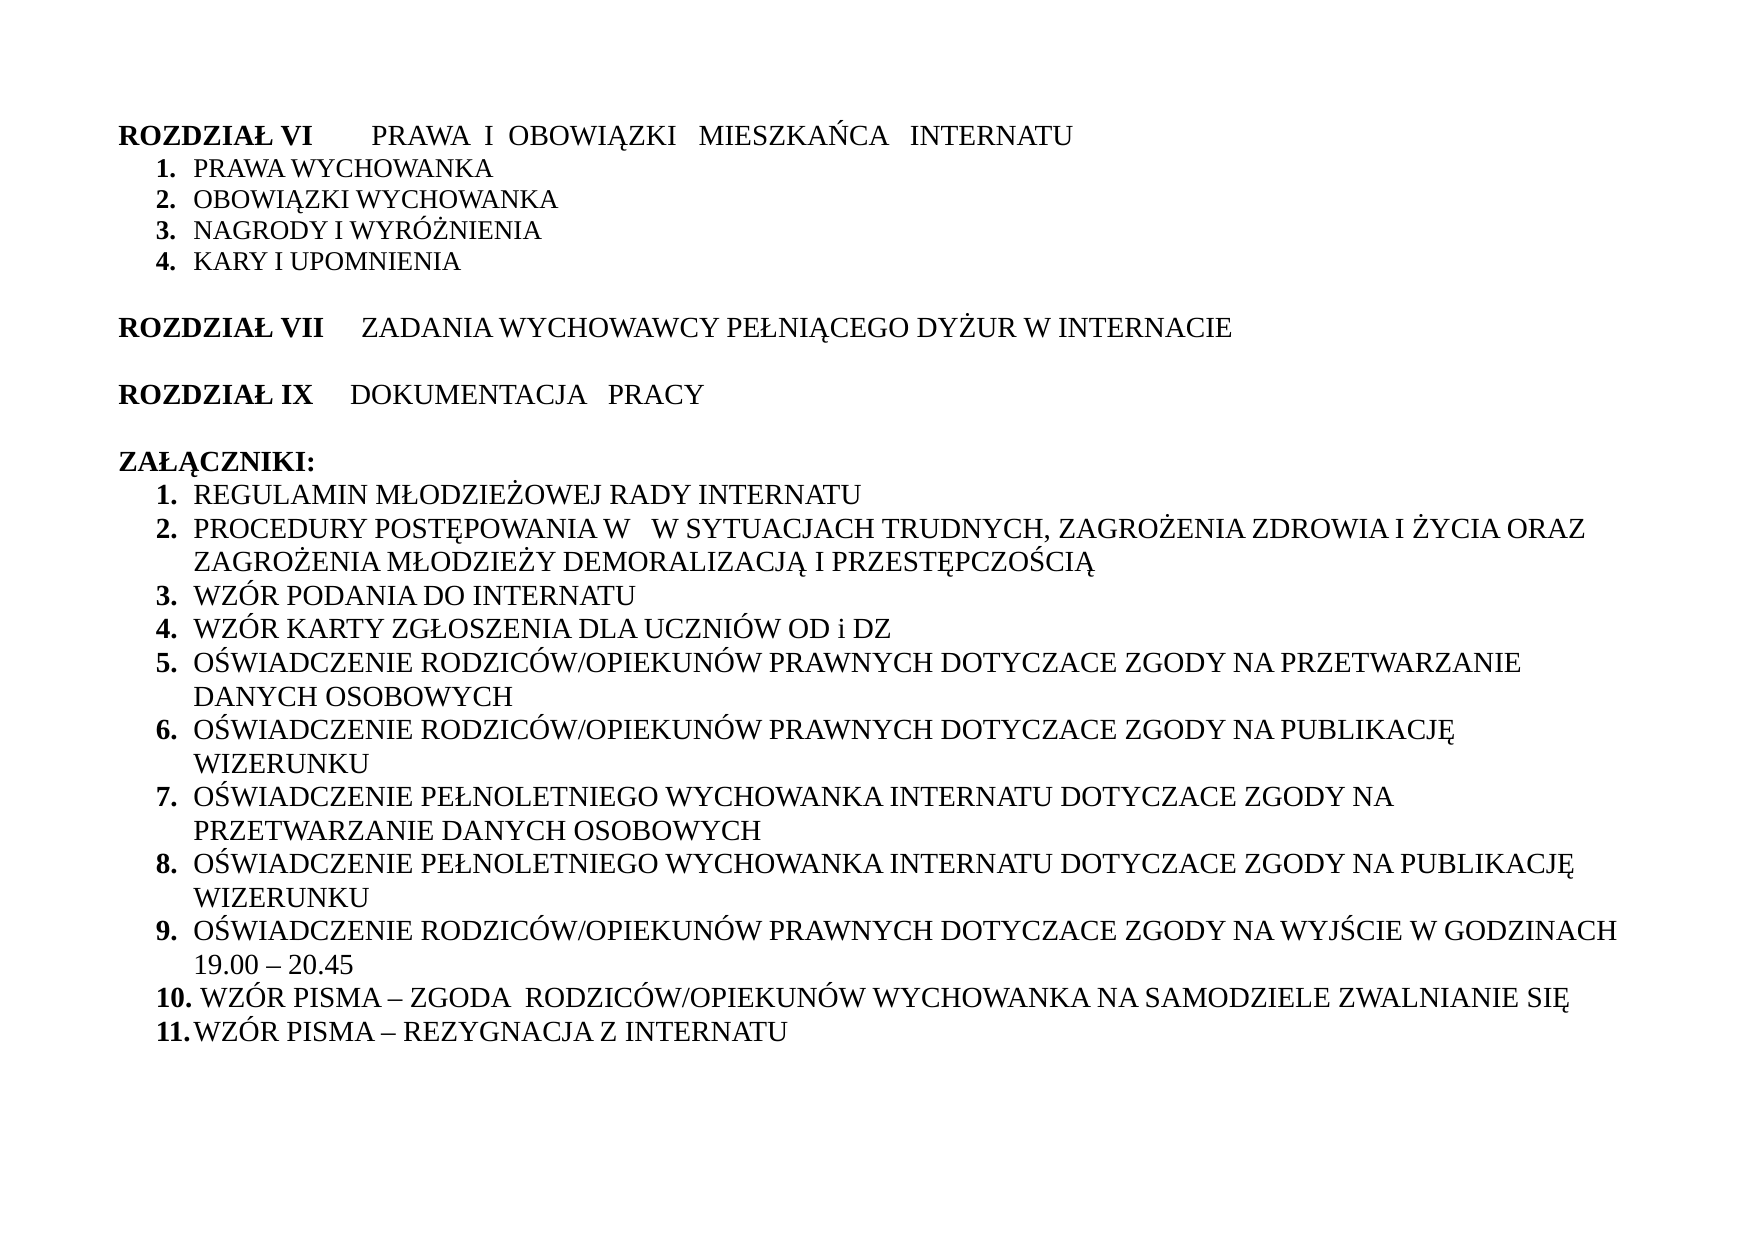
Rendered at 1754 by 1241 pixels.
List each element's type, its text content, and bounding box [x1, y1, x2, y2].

list PRAWA WYCHOWANKA [156, 152, 1636, 183]
text ZAŁĄCZNIKI: [118, 444, 1636, 477]
list PROCEDURY POSTĘPOWANIA W W SYTUACJACH TRUDNYCH, ZAGROŻENIA ZDROWIA I ŻYCIA ORAZ ZAGROŻENIA MŁODZIEŻY DEMORALIZACJĄ I PRZESTĘPCZOŚCIĄ [156, 511, 1636, 578]
list WZÓR KARTY ZGŁOSZENIA DLA UCZNIÓW OD i DZ [156, 612, 1636, 645]
list KARY I UPOMNIENIA [156, 245, 1636, 276]
list OŚWIADCZENIE PEŁNOLETNIEGO WYCHOWANKA INTERNATU DOTYCZACE ZGODY NA PRZETWARZANIE DANYCH OSOBOWYCH [156, 779, 1636, 846]
text ROZDZIAŁ VII ZADANIA WYCHOWAWCY PEŁNIĄCEGO DYŻUR W INTERNACIE [118, 310, 1636, 343]
list OŚWIADCZENIE RODZICÓW/OPIEKUNÓW PRAWNYCH DOTYCZACE ZGODY NA PUBLIKACJĘ WIZERUNKU [156, 712, 1636, 779]
list OŚWIADCZENIE PEŁNOLETNIEGO WYCHOWANKA INTERNATU DOTYCZACE ZGODY NA PUBLIKACJĘ WIZERUNKU [156, 846, 1636, 913]
list WZÓR PISMA – REZYGNACJA Z INTERNATU [156, 1014, 1636, 1048]
text ROZDZIAŁ VI PRAWA I OBOWIĄZKI MIESZKAŃCA INTERNATU [118, 118, 1636, 152]
list NAGRODY I WYRÓŻNIENIA [156, 214, 1636, 245]
list OŚWIADCZENIE RODZICÓW/OPIEKUNÓW PRAWNYCH DOTYCZACE ZGODY NA WYJŚCIE W GODZINACH 19.00 – 20.45 [156, 913, 1636, 981]
list WZÓR PODANIA DO INTERNATU [156, 578, 1636, 612]
text ROZDZIAŁ IX DOKUMENTACJA PRACY [118, 377, 1636, 410]
list REGULAMIN MŁODZIEŻOWEJ RADY INTERNATU [156, 477, 1636, 511]
list OŚWIADCZENIE RODZICÓW/OPIEKUNÓW PRAWNYCH DOTYCZACE ZGODY NA PRZETWARZANIE DANYCH OSOBOWYCH [156, 645, 1636, 712]
list OBOWIĄZKI WYCHOWANKA [156, 183, 1636, 214]
list WZÓR PISMA – ZGODA RODZICÓW/OPIEKUNÓW WYCHOWANKA NA SAMODZIELE ZWALNIANIE SIĘ [156, 981, 1636, 1014]
